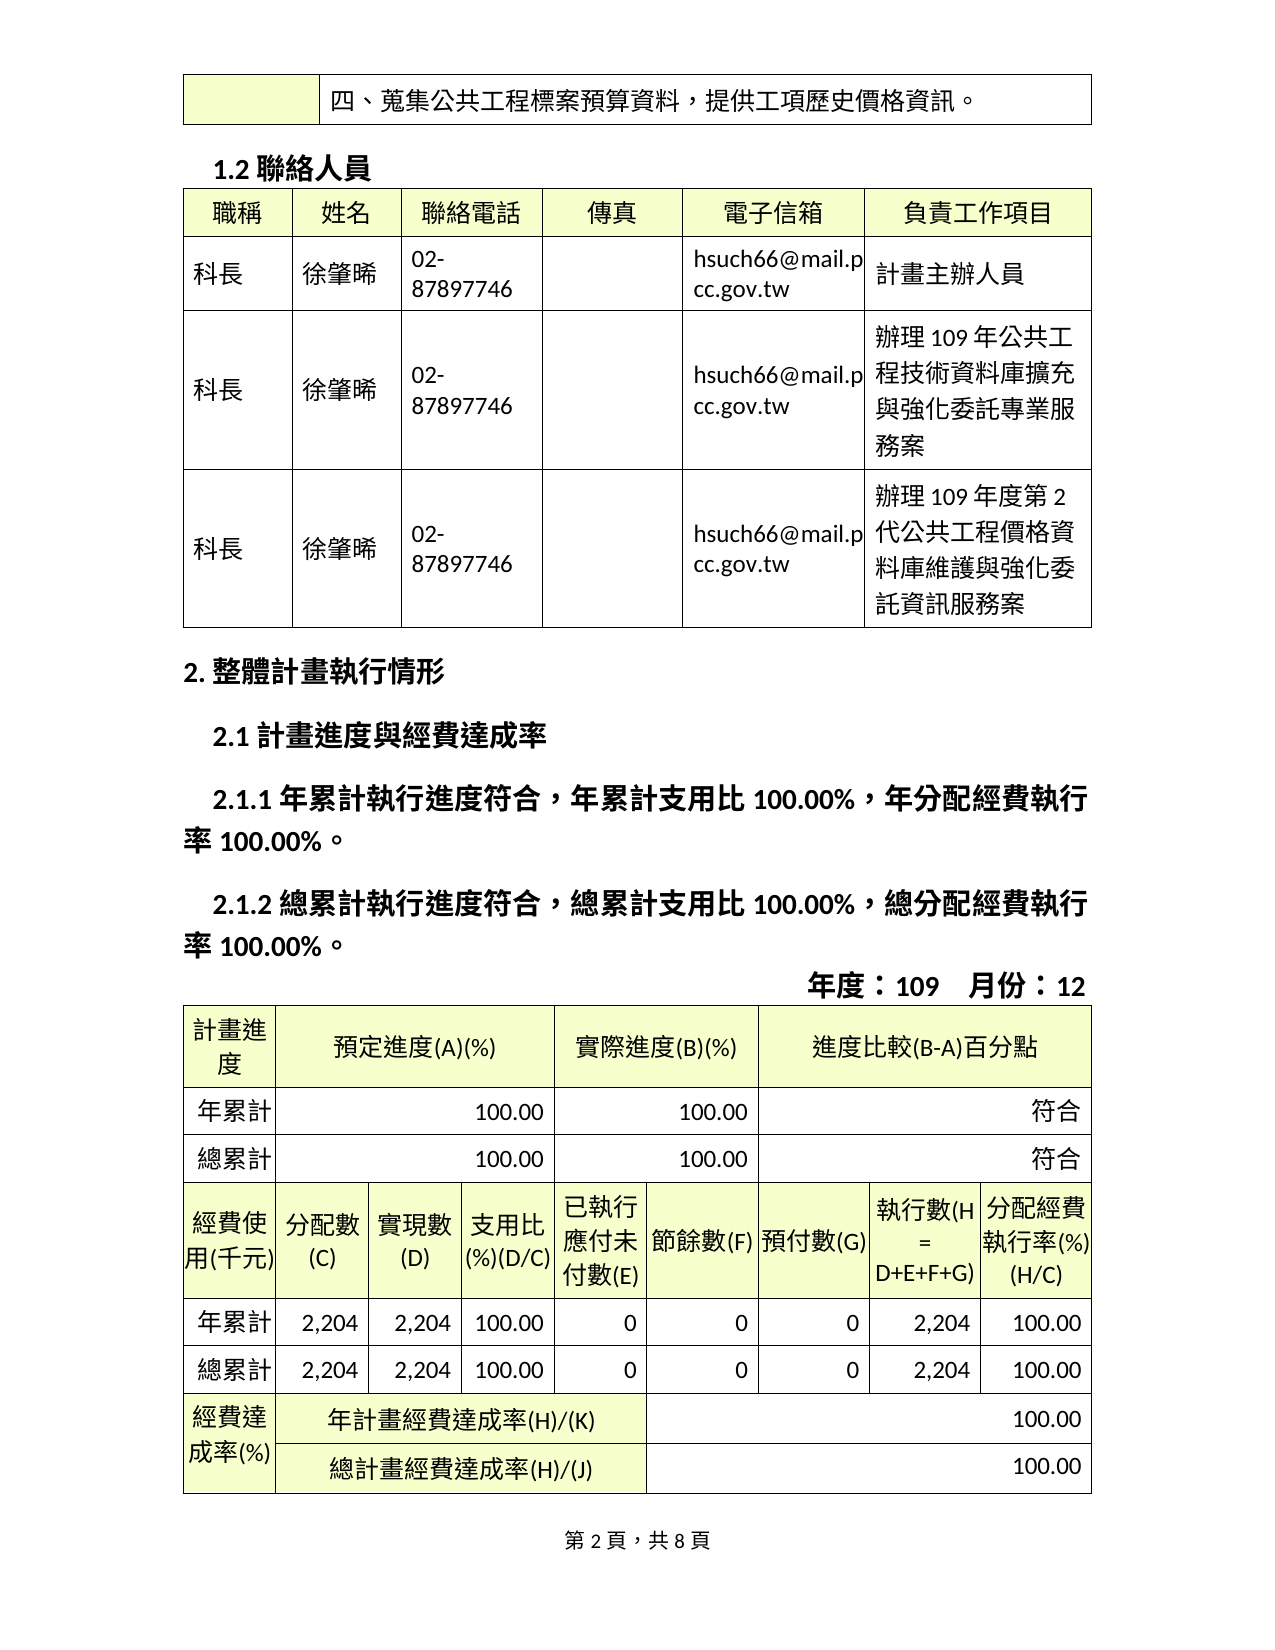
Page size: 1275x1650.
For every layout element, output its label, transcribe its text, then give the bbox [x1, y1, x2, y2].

table_cell 0 [555, 1346, 646, 1393]
table_cell 2,204 [276, 1299, 368, 1345]
text 2.1 計畫進度與經費達成率 [183, 712, 1092, 754]
table_cell 0 [555, 1299, 646, 1345]
table_cell 2,204 [276, 1346, 368, 1393]
table_header 電子信箱 [683, 189, 864, 236]
table_cell 經費達成率(%) [184, 1394, 275, 1492]
table_cell 0 [647, 1346, 758, 1393]
table_cell 支用比(%)(D/C) [462, 1183, 554, 1298]
table_header 預定進度(A)(%) [276, 1006, 554, 1087]
table_cell 預付數(G) [759, 1183, 869, 1298]
table_cell 02-87897746 [402, 237, 542, 310]
table_cell 02-87897746 [402, 470, 542, 627]
table_cell 年計畫經費達成率(H)/(K) [276, 1394, 646, 1443]
table_cell hsuch66@mail.pcc.gov.tw [683, 237, 864, 310]
table_cell 徐肇晞 [293, 237, 401, 310]
text 2. 整體計畫執行情形 [183, 649, 1092, 691]
table_cell 2,204 [870, 1299, 980, 1345]
table_header 姓名 [293, 189, 401, 236]
table_cell 0 [759, 1346, 869, 1393]
table_cell 科長 [184, 311, 292, 469]
text 年度：109 月份：12 [183, 965, 1092, 1005]
table_cell 100.00 [981, 1299, 1091, 1345]
table_header 職稱 [184, 189, 292, 236]
table_header 計畫進度 [184, 1006, 275, 1087]
table_cell 四、蒐集公共工程標案預算資料，提供工項歷史價格資訊。 [320, 75, 1091, 124]
table_cell hsuch66@mail.pcc.gov.tw [683, 311, 864, 469]
table_cell 實現數(D) [369, 1183, 461, 1298]
table_cell 100.00 [555, 1088, 758, 1134]
table_cell 符合 [759, 1135, 1091, 1182]
table_cell 總計畫經費達成率(H)/(J) [276, 1444, 646, 1492]
table_cell 2,204 [870, 1346, 980, 1393]
table_cell 徐肇晞 [293, 311, 401, 469]
table_cell 總累計 [184, 1135, 275, 1182]
table_cell 已執行應付未付數(E) [555, 1183, 646, 1298]
table_cell 100.00 [647, 1394, 1091, 1443]
table_cell 100.00 [555, 1135, 758, 1182]
table_header 負責工作項目 [865, 189, 1091, 236]
table_header 傳真 [543, 189, 682, 236]
table_cell 年累計 [184, 1088, 275, 1134]
table_cell 2,204 [369, 1346, 461, 1393]
table_header 進度比較(B-A)百分點 [759, 1006, 1091, 1087]
table_cell hsuch66@mail.pcc.gov.tw [683, 470, 864, 627]
table_cell 分配經費執行率(%) (H/C) [981, 1183, 1091, 1298]
table_cell 徐肇晞 [293, 470, 401, 627]
table_cell 經費使用(千元) [184, 1183, 275, 1298]
table_cell 分配數(C) [276, 1183, 368, 1298]
table_cell 科長 [184, 470, 292, 627]
table_cell 100.00 [647, 1444, 1091, 1492]
table_cell [543, 470, 682, 627]
table_cell 02-87897746 [402, 311, 542, 469]
text 2.1.2 總累計執行進度符合，總累計支用比 100.00%，總分配經費執行率 100.00%。 [183, 881, 1092, 965]
table_cell 年累計 [184, 1299, 275, 1345]
table_header 聯絡電話 [402, 189, 542, 236]
table_cell 總累計 [184, 1346, 275, 1393]
table_cell 辦理109年度第2代公共工程價格資料庫維護與強化委託資訊服務案 [865, 470, 1091, 627]
table_cell 節餘數(F) [647, 1183, 758, 1298]
table_cell [543, 311, 682, 469]
text 1.2 聯絡人員 [183, 146, 1092, 188]
table_cell 辦理109年公共工程技術資料庫擴充與強化委託專業服務案 [865, 311, 1091, 469]
table_cell 100.00 [276, 1088, 554, 1134]
table_cell 0 [759, 1299, 869, 1345]
table_cell 科長 [184, 237, 292, 310]
table_cell 100.00 [462, 1299, 554, 1345]
table_cell 執行數(H = D+E+F+G) [870, 1183, 980, 1298]
table_cell 100.00 [462, 1346, 554, 1393]
table_cell [184, 75, 319, 124]
table_cell [543, 237, 682, 310]
table_cell 計畫主辦人員 [865, 237, 1091, 310]
table_cell 0 [647, 1299, 758, 1345]
text 2.1.1 年累計執行進度符合，年累計支用比 100.00%，年分配經費執行率 100.00%。 [183, 775, 1092, 860]
table_cell 100.00 [276, 1135, 554, 1182]
table_cell 符合 [759, 1088, 1091, 1134]
table_cell 100.00 [981, 1346, 1091, 1393]
table_header 實際進度(B)(%) [555, 1006, 758, 1087]
table_cell 2,204 [369, 1299, 461, 1345]
